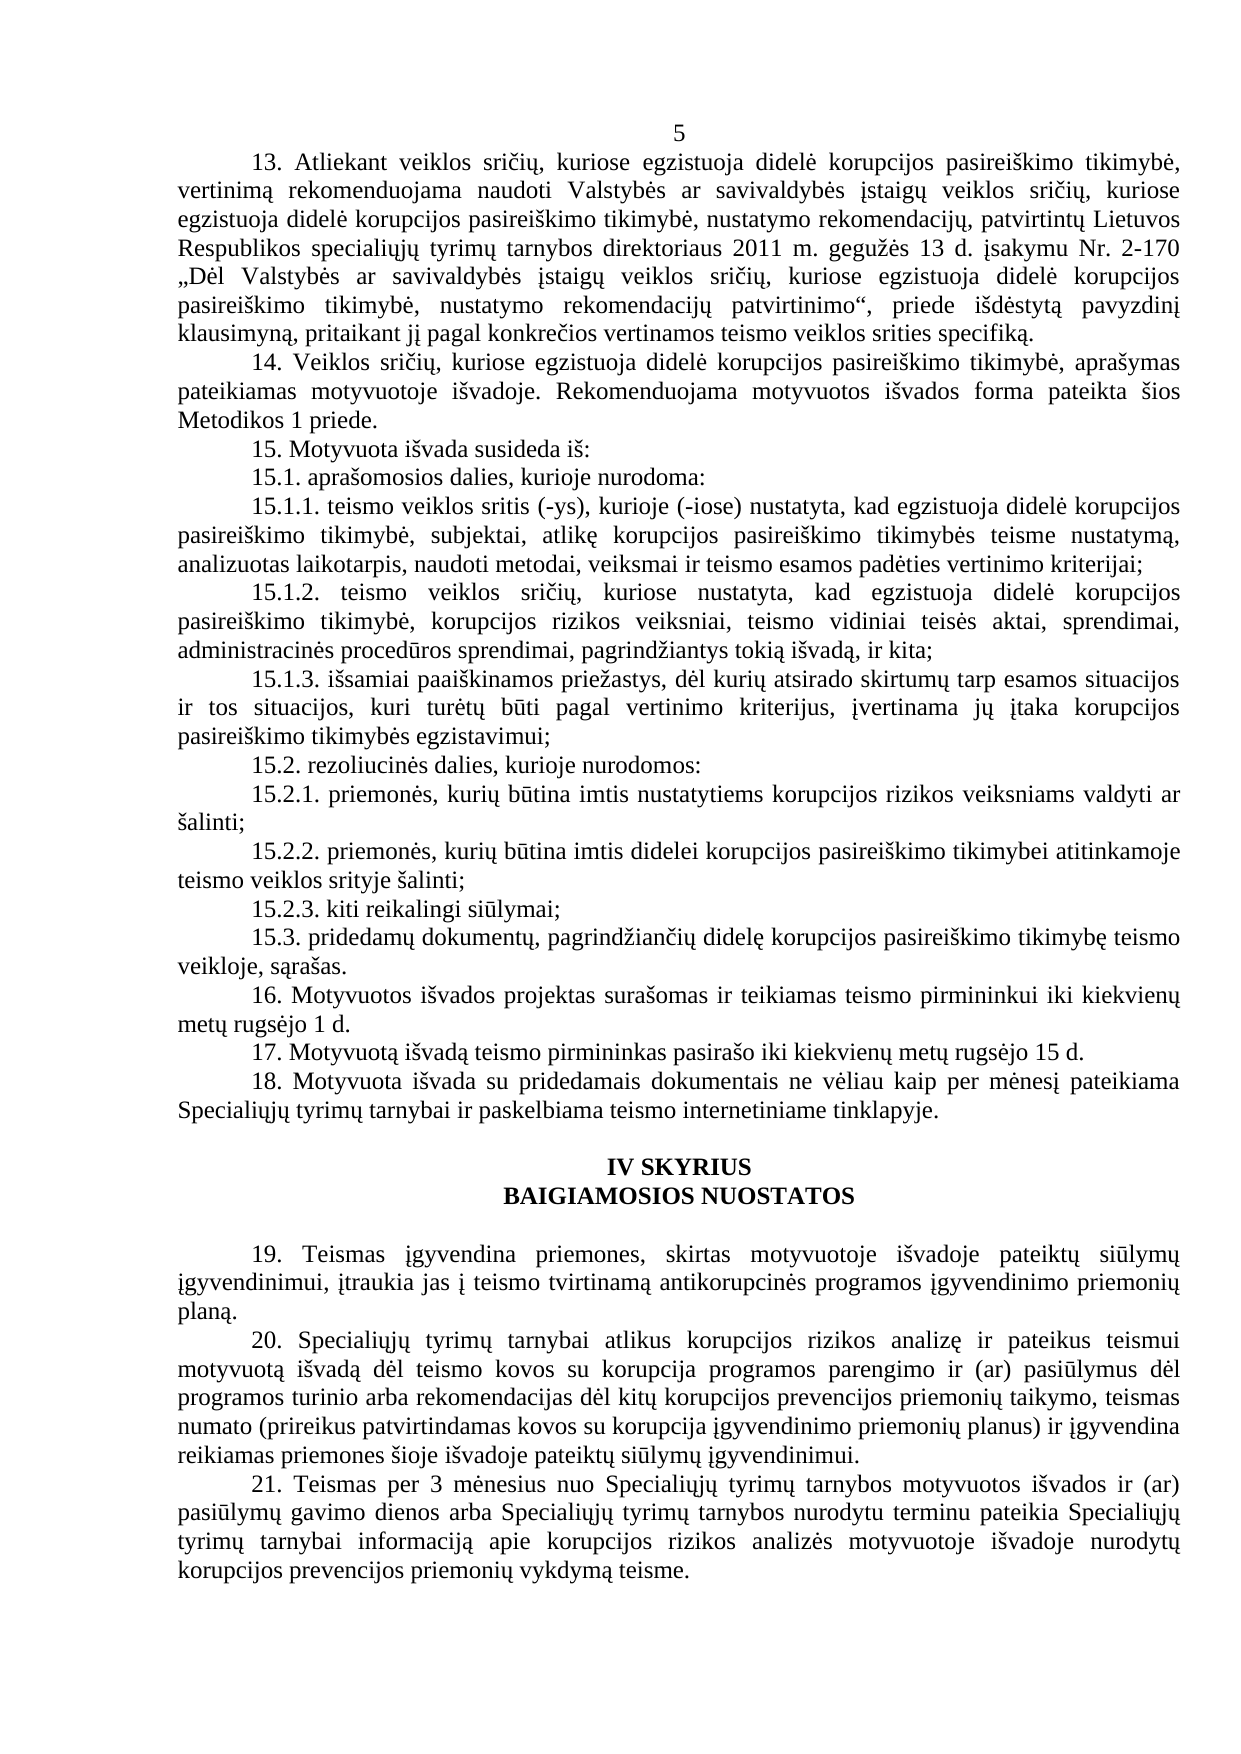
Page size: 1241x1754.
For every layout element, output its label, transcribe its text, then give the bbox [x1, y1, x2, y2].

text 19. Teismas įgyvendina priemones, skirtas motyvuotoje išvadoje pateiktų siūlymų įgyvendinimui, įtraukia jas į teismo tvirtinamą antikorupcinės programos įgyvendinimo priemonių planą. [177, 1239, 1181, 1325]
text 15.3. pridedamų dokumentų, pagrindžiančių didelę korupcijos pasireiškimo tikimybę teismo veikloje, sąrašas. [177, 922, 1181, 980]
text 15.2.3. kiti reikalingi siūlymai; [177, 894, 1181, 922]
text 15.2.2. priemonės, kurių būtina imtis didelei korupcijos pasireiškimo tikimybei atitinkamoje teismo veiklos srityje šalinti; [177, 836, 1181, 894]
text 15.1.1. teismo veiklos sritis (-ys), kurioje (-iose) nustatyta, kad egzistuoja didelė korupcijos pasireiškimo tikimybė, subjektai, atlikę korupcijos pasireiškimo tikimybės teisme nustatymą, analizuotas laikotarpis, naudoti metodai, veiksmai ir teismo esamos padėties vertinimo kriterijai; [177, 491, 1181, 577]
text 18. Motyvuota išvada su pridedamais dokumentais ne vėliau kaip per mėnesį pateikiama Specialiųjų tyrimų tarnybai ir paskelbiama teismo internetiniame tinklapyje. [177, 1066, 1181, 1124]
text 15.2. rezoliucinės dalies, kurioje nurodomos: [177, 750, 1181, 779]
text BAIGIAMOSIOS NUOSTATOS [177, 1181, 1181, 1210]
text 21. Teismas per 3 mėnesius nuo Specialiųjų tyrimų tarnybos motyvuotos išvados ir (ar) pasiūlymų gavimo dienos arba Specialiųjų tyrimų tarnybos nurodytu terminu pateikia Specialiųjų tyrimų tarnybai informaciją apie korupcijos rizikos analizės motyvuotoje išvadoje nurodytų korupcijos prevencijos priemonių vykdymą teisme. [177, 1469, 1181, 1584]
text 15. Motyvuota išvada susideda iš: [177, 434, 1181, 462]
text 16. Motyvuotos išvados projektas surašomas ir teikiamas teismo pirmininkui iki kiekvienų metų rugsėjo 1 d. [177, 980, 1181, 1037]
text 13. Atliekant veiklos sričių, kuriose egzistuoja didelė korupcijos pasireiškimo tikimybė, vertinimą rekomenduojama naudoti Valstybės ar savivaldybės įstaigų veiklos sričių, kuriose egzistuoja didelė korupcijos pasireiškimo tikimybė, nustatymo rekomendacijų, patvirtintų Lietuvos Respublikos specialiųjų tyrimų tarnybos direktoriaus 2011 m. gegužės 13 d. įsakymu Nr. 2-170 „Dėl Valstybės ar savivaldybės įstaigų veiklos sričių, kuriose egzistuoja didelė korupcijos pasireiškimo tikimybė, nustatymo rekomendacijų patvirtinimo“, priede išdėstytą pavyzdinį klausimyną, pritaikant jį pagal konkrečios vertinamos teismo veiklos srities specifiką. [177, 148, 1181, 347]
text 14. Veiklos sričių, kuriose egzistuoja didelė korupcijos pasireiškimo tikimybė, aprašymas pateikiamas motyvuotoje išvadoje. Rekomenduojama motyvuotos išvados forma pateikta šios Metodikos 1 priede. [177, 347, 1181, 434]
text 15.1.2. teismo veiklos sričių, kuriose nustatyta, kad egzistuoja didelė korupcijos pasireiškimo tikimybė, korupcijos rizikos veiksniai, teismo vidiniai teisės aktai, sprendimai, administracinės procedūros sprendimai, pagrindžiantys tokią išvadą, ir kita; [177, 577, 1181, 664]
text IV SKYRIUS [177, 1152, 1181, 1181]
text 20. Specialiųjų tyrimų tarnybai atlikus korupcijos rizikos analizę ir pateikus teismui motyvuotą išvadą dėl teismo kovos su korupcija programos parengimo ir (ar) pasiūlymus dėl programos turinio arba rekomendacijas dėl kitų korupcijos prevencijos priemonių taikymo, teismas numato (prireikus patvirtindamas kovos su korupcija įgyvendinimo priemonių planus) ir įgyvendina reikiamas priemones šioje išvadoje pateiktų siūlymų įgyvendinimui. [177, 1325, 1181, 1469]
text 15.2.1. priemonės, kurių būtina imtis nustatytiems korupcijos rizikos veiksniams valdyti ar šalinti; [177, 779, 1181, 836]
text 17. Motyvuotą išvadą teismo pirmininkas pasirašo iki kiekvienų metų rugsėjo 15 d. [177, 1037, 1181, 1066]
text 15.1. aprašomosios dalies, kurioje nurodoma: [177, 462, 1181, 491]
text 15.1.3. išsamiai paaiškinamos priežastys, dėl kurių atsirado skirtumų tarp esamos situacijos ir tos situacijos, kuri turėtų būti pagal vertinimo kriterijus, įvertinama jų įtaka korupcijos pasireiškimo tikimybės egzistavimui; [177, 664, 1181, 750]
